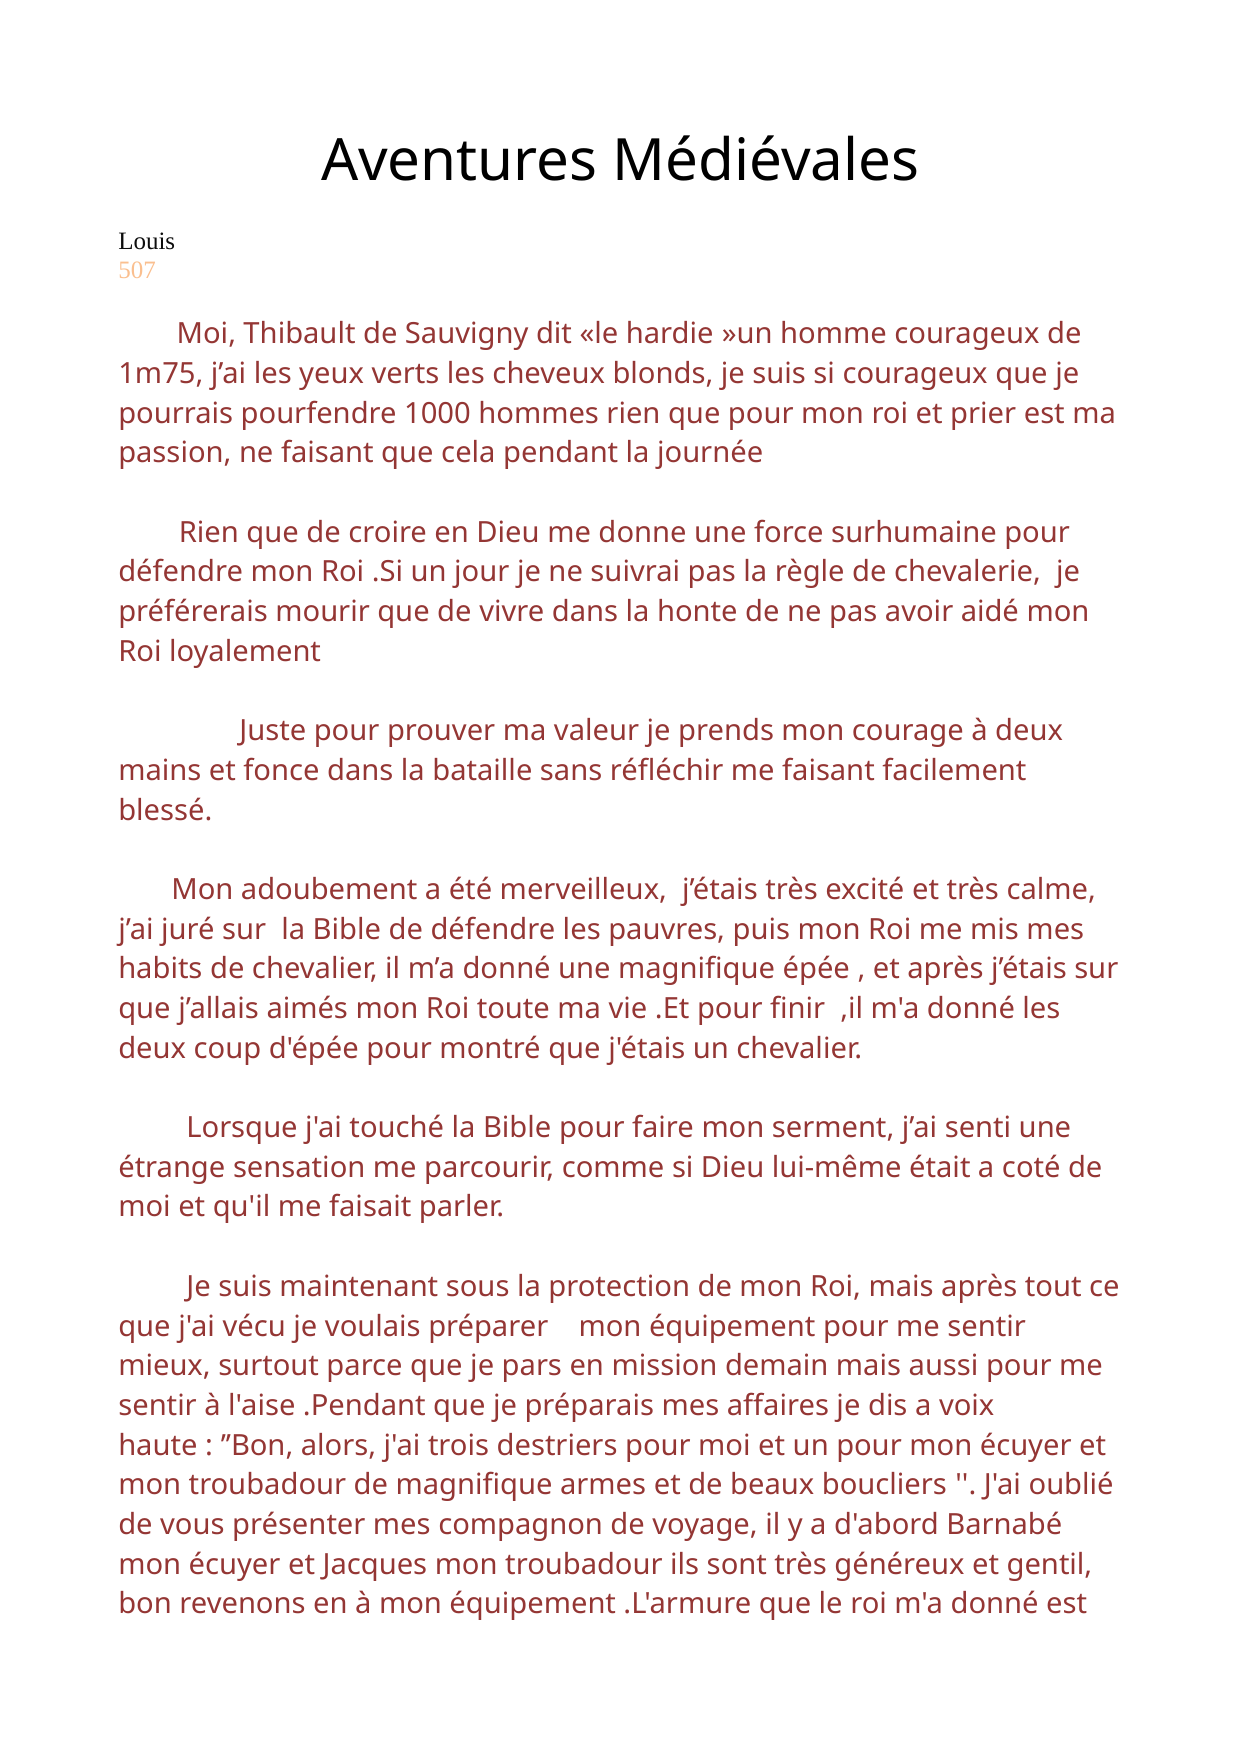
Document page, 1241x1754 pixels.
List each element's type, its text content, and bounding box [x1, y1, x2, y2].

text Moi, Thibault de Sauvigny dit «le hardie »un homme courageux de 1m75, j’ai les yeux verts les cheveux blonds, je suis si courageux que je pourrais pourfendre 1000 hommes rien que pour mon roi et prier est ma passion, ne faisant que cela pendant la journée [118, 313, 1122, 471]
text 507 [118, 255, 1122, 284]
text Lorsque j'ai touché la Bible pour faire mon serment, j’ai senti une étrange sensation me parcourir, comme si Dieu lui-même était a coté de moi et qu'il me faisait parler. [118, 1106, 1122, 1225]
text Je suis maintenant sous la protection de mon Roi, mais après tout ce que j'ai vécu je voulais préparer mon équipement pour me sentir mieux, surtout parce que je pars en mission demain mais aussi pour me sentir à l'aise .Pendant que je préparais mes affaires je dis a voix haute : ’’Bon, alors, j'ai trois destriers pour moi et un pour mon écuyer et mon troubadour de magnifique armes et de beaux boucliers ''. J'ai oublié de vous présenter mes compagnon de voyage, il y a d'abord Barnabé mon écuyer et Jacques mon troubadour ils sont très généreux et gentil, bon revenons en à mon équipement .L'armure que le roi m'a donné est [118, 1265, 1122, 1622]
text Louis [118, 226, 1122, 255]
text Aventures Médiévales [118, 118, 1122, 198]
text Juste pour prouver ma valeur je prends mon courage à deux mains et fonce dans la bataille sans réfléchir me faisant facilement blessé. [118, 709, 1122, 828]
text Mon adoubement a été merveilleux, j’étais très excité et très calme, j’ai juré sur la Bible de défendre les pauvres, puis mon Roi me mis mes habits de chevalier, il m’a donné une magnifique épée , et après j’étais sur que j’allais aimés mon Roi toute ma vie .Et pour finir ,il m'a donné les deux coup d'épée pour montré que j'étais un chevalier. [118, 868, 1122, 1067]
text Rien que de croire en Dieu me donne une force surhumaine pour défendre mon Roi .Si un jour je ne suivrai pas la règle de chevalerie, je préférerais mourir que de vivre dans la honte de ne pas avoir aidé mon Roi loyalement [118, 511, 1122, 670]
